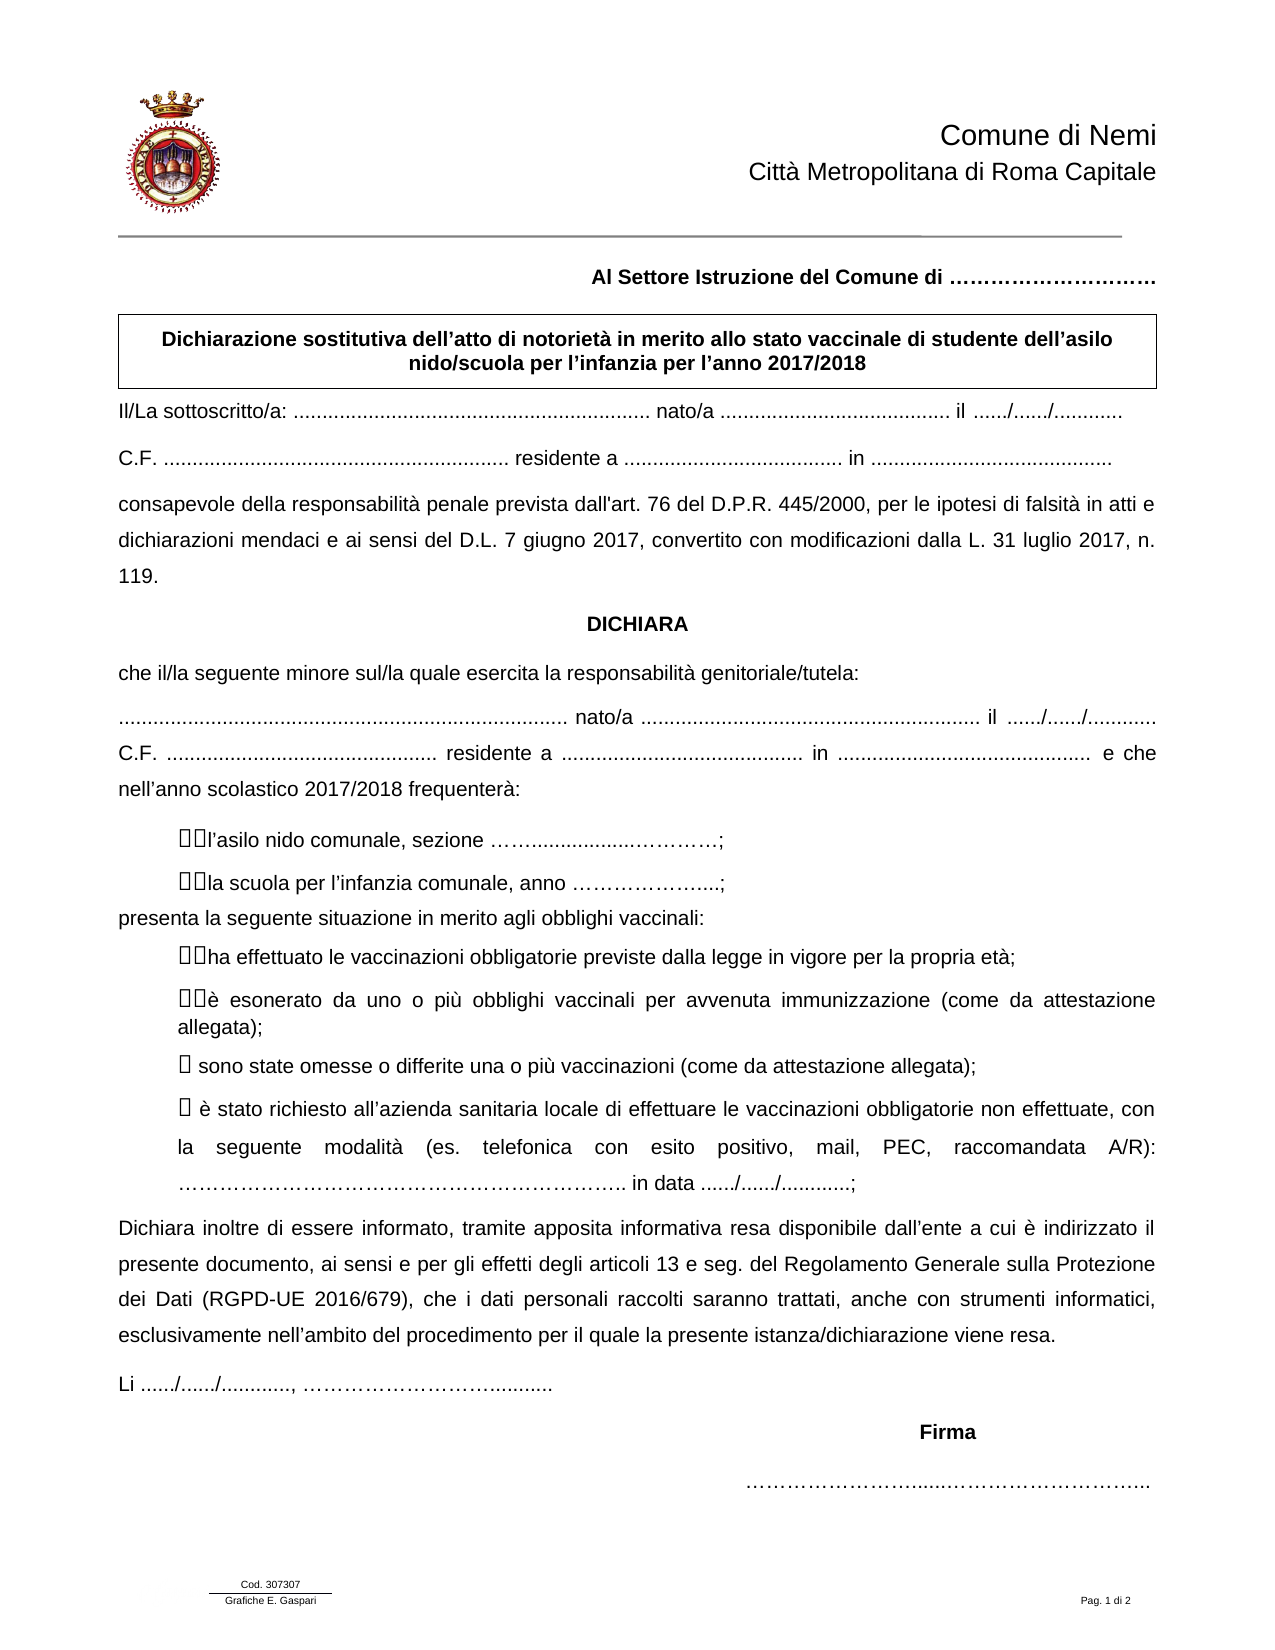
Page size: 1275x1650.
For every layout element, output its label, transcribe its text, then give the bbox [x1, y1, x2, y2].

text .............................................................................. nato/a ........................................................... il ....../....../............ C.F. ............................................... residente a .......................................... in ............................................ e che nell’anno scolastico 2017/2018 frequenterà: [118, 705, 1157, 801]
text Al Settore Istruzione del Comune di ………………………… [118, 265, 1157, 289]
text Comune di Nemi [224, 118, 1157, 152]
text presenta la seguente situazione in merito agli obblighi vaccinali: [118, 906, 1157, 930]
text  sono state omesse o differite una o più vaccinazioni (come da attestazione allegata); [177, 1047, 1157, 1081]
text l’asilo nido comunale, sezione ……..................…………; [177, 821, 1157, 855]
text Il/La sottoscritto/a: .............................................................. nato/a ........................................ il ....../....../............ [118, 399, 1157, 423]
text Dichiara inoltre di essere informato, tramite apposita informativa resa disponibile dall’ente a cui è indirizzato il presente documento, ai sensi e per gli effetti degli articoli 13 e seg. del Regolamento Generale sulla Protezione dei Dati (RGPD-UE 2016/679), che i dati personali raccolti saranno trattati, anche con strumenti informatici, esclusivamente nell’ambito del procedimento per il quale la presente istanza/dichiarazione viene resa. [118, 1215, 1157, 1347]
text  è stato richiesto all’azienda sanitaria locale di effettuare le vaccinazioni obbligatorie non effettuate, con la seguente modalità (es. telefonica con esito positivo, mail, PEC, raccomandata A/R): ……………………………………………………….. in data ....../....../............; [177, 1089, 1157, 1195]
table_header Dichiarazione sostitutiva dell’atto di notorietà in merito allo stato vaccinale di studente dell’asilo nido/scuola per l’infanzia per l’anno 2017/2018 [119, 315, 1156, 388]
text ha effettuato le vaccinazioni obbligatorie previste dalla legge in vigore per la propria età; [177, 938, 1157, 972]
text consapevole della responsabilità penale prevista dall'art. 76 del D.P.R. 445/2000, per le ipotesi di falsità in atti e dichiarazioni mendaci e ai sensi del D.L. 7 giugno 2017, convertito con modificazioni dalla L. 31 luglio 2017, n. 119. [118, 492, 1157, 588]
text la scuola per l’infanzia comunale, anno ………………....; [177, 863, 1157, 897]
text che il/la seguente minore sul/la quale esercita la responsabilità genitoriale/tutela: [118, 661, 1157, 684]
text ……………………......………………………... [118, 1468, 1157, 1492]
text è esonerato da uno o più obblighi vaccinali per avvenuta immunizzazione (come da attestazione allegata); [177, 980, 1157, 1038]
text C.F. ............................................................ residente a ...................................... in .......................................... [118, 445, 1157, 469]
text DICHIARA [118, 612, 1157, 636]
text Firma [118, 1420, 1157, 1444]
picture [122, 87, 224, 219]
text Città Metropolitana di Roma Capitale [224, 157, 1157, 185]
text Li ....../....../............, ………………………........... [118, 1372, 1157, 1396]
